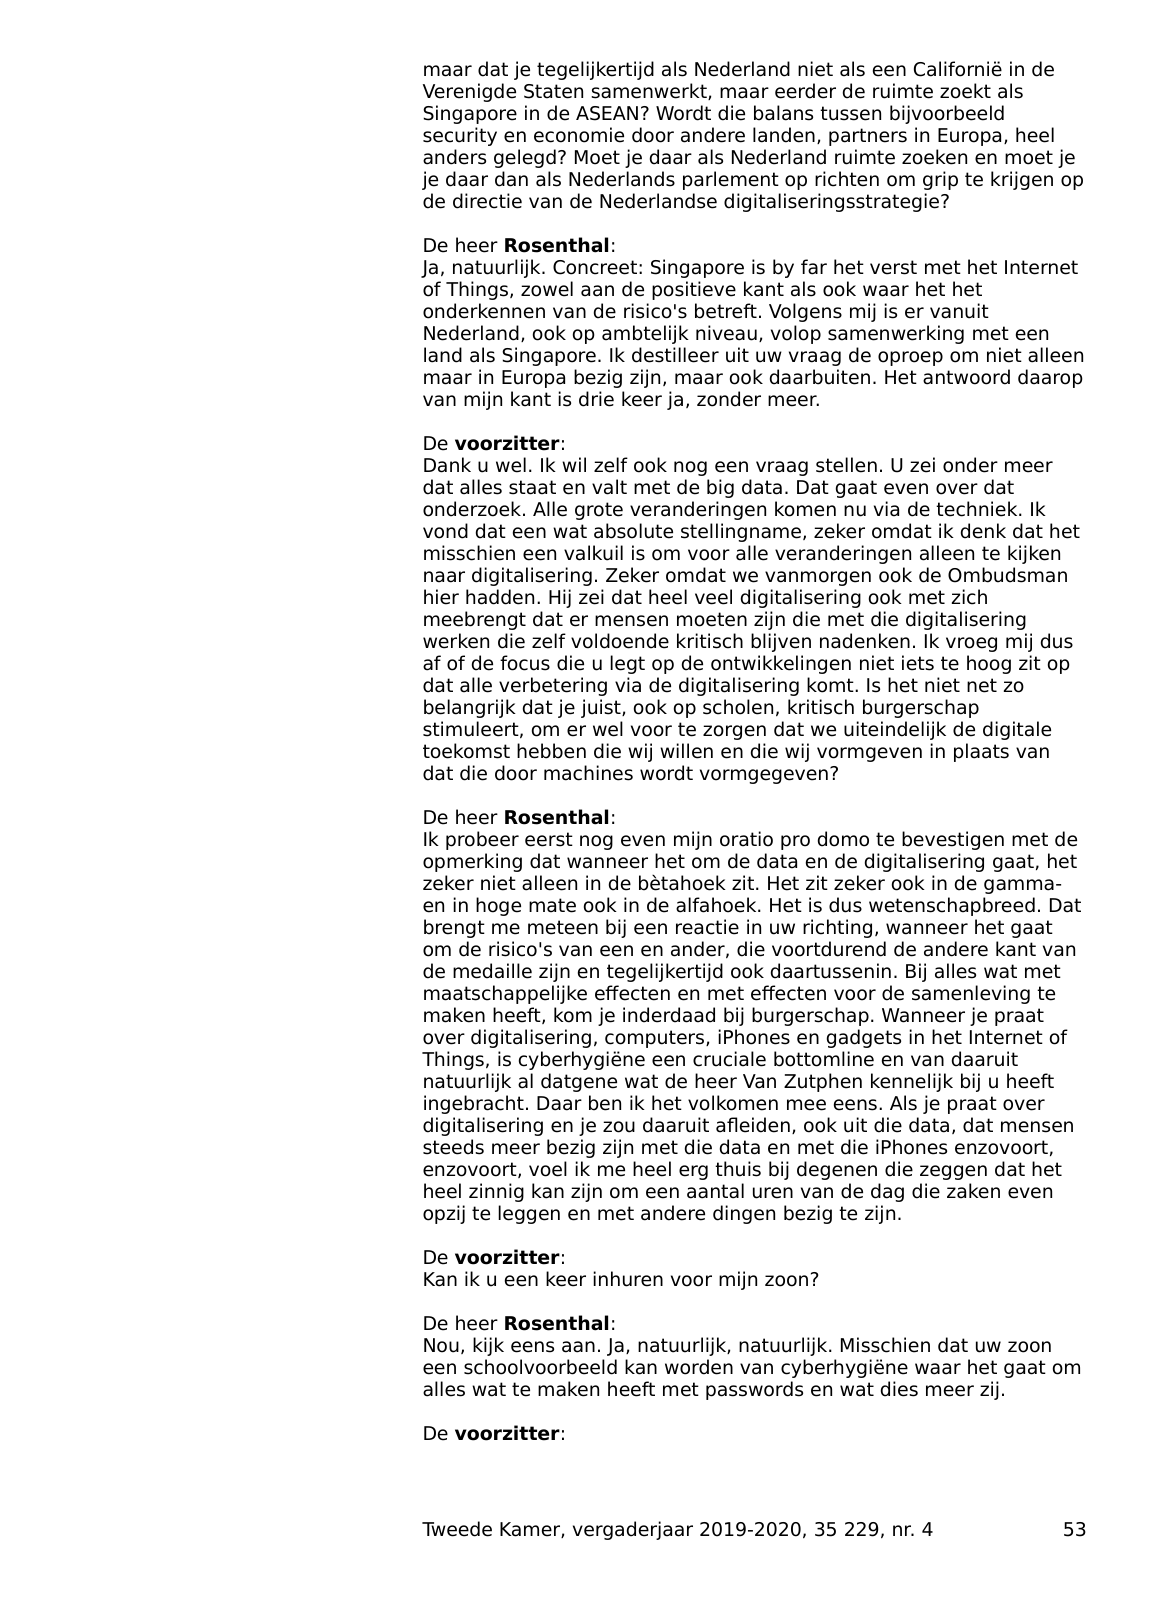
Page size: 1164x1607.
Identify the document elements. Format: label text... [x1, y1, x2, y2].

text De heer Rosenthal: [422, 235, 1087, 257]
text De heer Rosenthal: [422, 1313, 1087, 1335]
text De voorzitter: [422, 433, 1087, 455]
text Kan ik u een keer inhuren voor mijn zoon? [422, 1269, 1087, 1291]
text Dank u wel. Ik wil zelf ook nog een vraag stellen. U zei onder meer dat alles staat en valt met de big data. Dat gaat even over dat onderzoek. Alle grote veranderingen komen nu via de techniek. Ik vond dat een wat absolute stellingname, zeker omdat ik denk dat het misschien een valkuil is om voor alle veranderingen alleen te kijken naar digitalisering. Zeker omdat we vanmorgen ook de Ombudsman hier hadden. Hij zei dat heel veel digitalisering ook met zich meebrengt dat er mensen moeten zijn die met die digitalisering werken die zelf voldoende kritisch blijven nadenken. Ik vroeg mij dus af of de focus die u legt op de ontwikkelingen niet iets te hoog zit op dat alle verbetering via de digitalisering komt. Is het niet net zo belangrijk dat je juist, ook op scholen, kritisch burgerschap stimuleert, om er wel voor te zorgen dat we uiteindelijk de digitale toekomst hebben die wij willen en die wij vormgeven in plaats van dat die door machines wordt vormgegeven? [422, 455, 1087, 785]
text De voorzitter: [422, 1423, 1087, 1445]
text Ik probeer eerst nog even mijn oratio pro domo te bevestigen met de opmerking dat wanneer het om de data en de digitalisering gaat, het zeker niet alleen in de bètahoek zit. Het zit zeker ook in de gamma- en in hoge mate ook in de alfahoek. Het is dus wetenschapbreed. Dat brengt me meteen bij een reactie in uw richting, wanneer het gaat om de risico's van een en ander, die voortdurend de andere kant van de medaille zijn en tegelijkertijd ook daartussenin. Bij alles wat met maatschappelijke effecten en met effecten voor de samenleving te maken heeft, kom je inderdaad bij burgerschap. Wanneer je praat over digitalisering, computers, iPhones en gadgets in het Internet of Things, is cyberhygiëne een cruciale bottomline en van daaruit natuurlijk al datgene wat de heer Van Zutphen kennelijk bij u heeft ingebracht. Daar ben ik het volkomen mee eens. Als je praat over digitalisering en je zou daaruit afleiden, ook uit die data, dat mensen steeds meer bezig zijn met die data en met die iPhones enzovoort, enzovoort, voel ik me heel erg thuis bij degenen die zeggen dat het heel zinnig kan zijn om een aantal uren van de dag die zaken even opzij te leggen en met andere dingen bezig te zijn. [422, 829, 1087, 1224]
text De heer Rosenthal: [422, 807, 1087, 829]
text Nou, kijk eens aan. Ja, natuurlijk, natuurlijk. Misschien dat uw zoon een schoolvoorbeeld kan worden van cyberhygiëne waar het gaat om alles wat te maken heeft met passwords en wat dies meer zij. [422, 1335, 1087, 1401]
text Ja, natuurlijk. Concreet: Singapore is by far het verst met het Internet of Things, zowel aan de positieve kant als ook waar het het onderkennen van de risico's betreft. Volgens mij is er vanuit Nederland, ook op ambtelijk niveau, volop samenwerking met een land als Singapore. Ik destilleer uit uw vraag de oproep om niet alleen maar in Europa bezig zijn, maar ook daarbuiten. Het antwoord daarop van mijn kant is drie keer ja, zonder meer. [422, 257, 1087, 411]
text maar dat je tegelijkertijd als Nederland niet als een Californië in de Verenigde Staten samenwerkt, maar eerder de ruimte zoekt als Singapore in de ASEAN? Wordt die balans tussen bijvoorbeeld security en economie door andere landen, partners in Europa, heel anders gelegd? Moet je daar als Nederland ruimte zoeken en moet je je daar dan als Nederlands parlement op richten om grip te krijgen op de directie van de Nederlandse digitaliseringsstrategie? [422, 59, 1087, 213]
text De voorzitter: [422, 1247, 1087, 1269]
